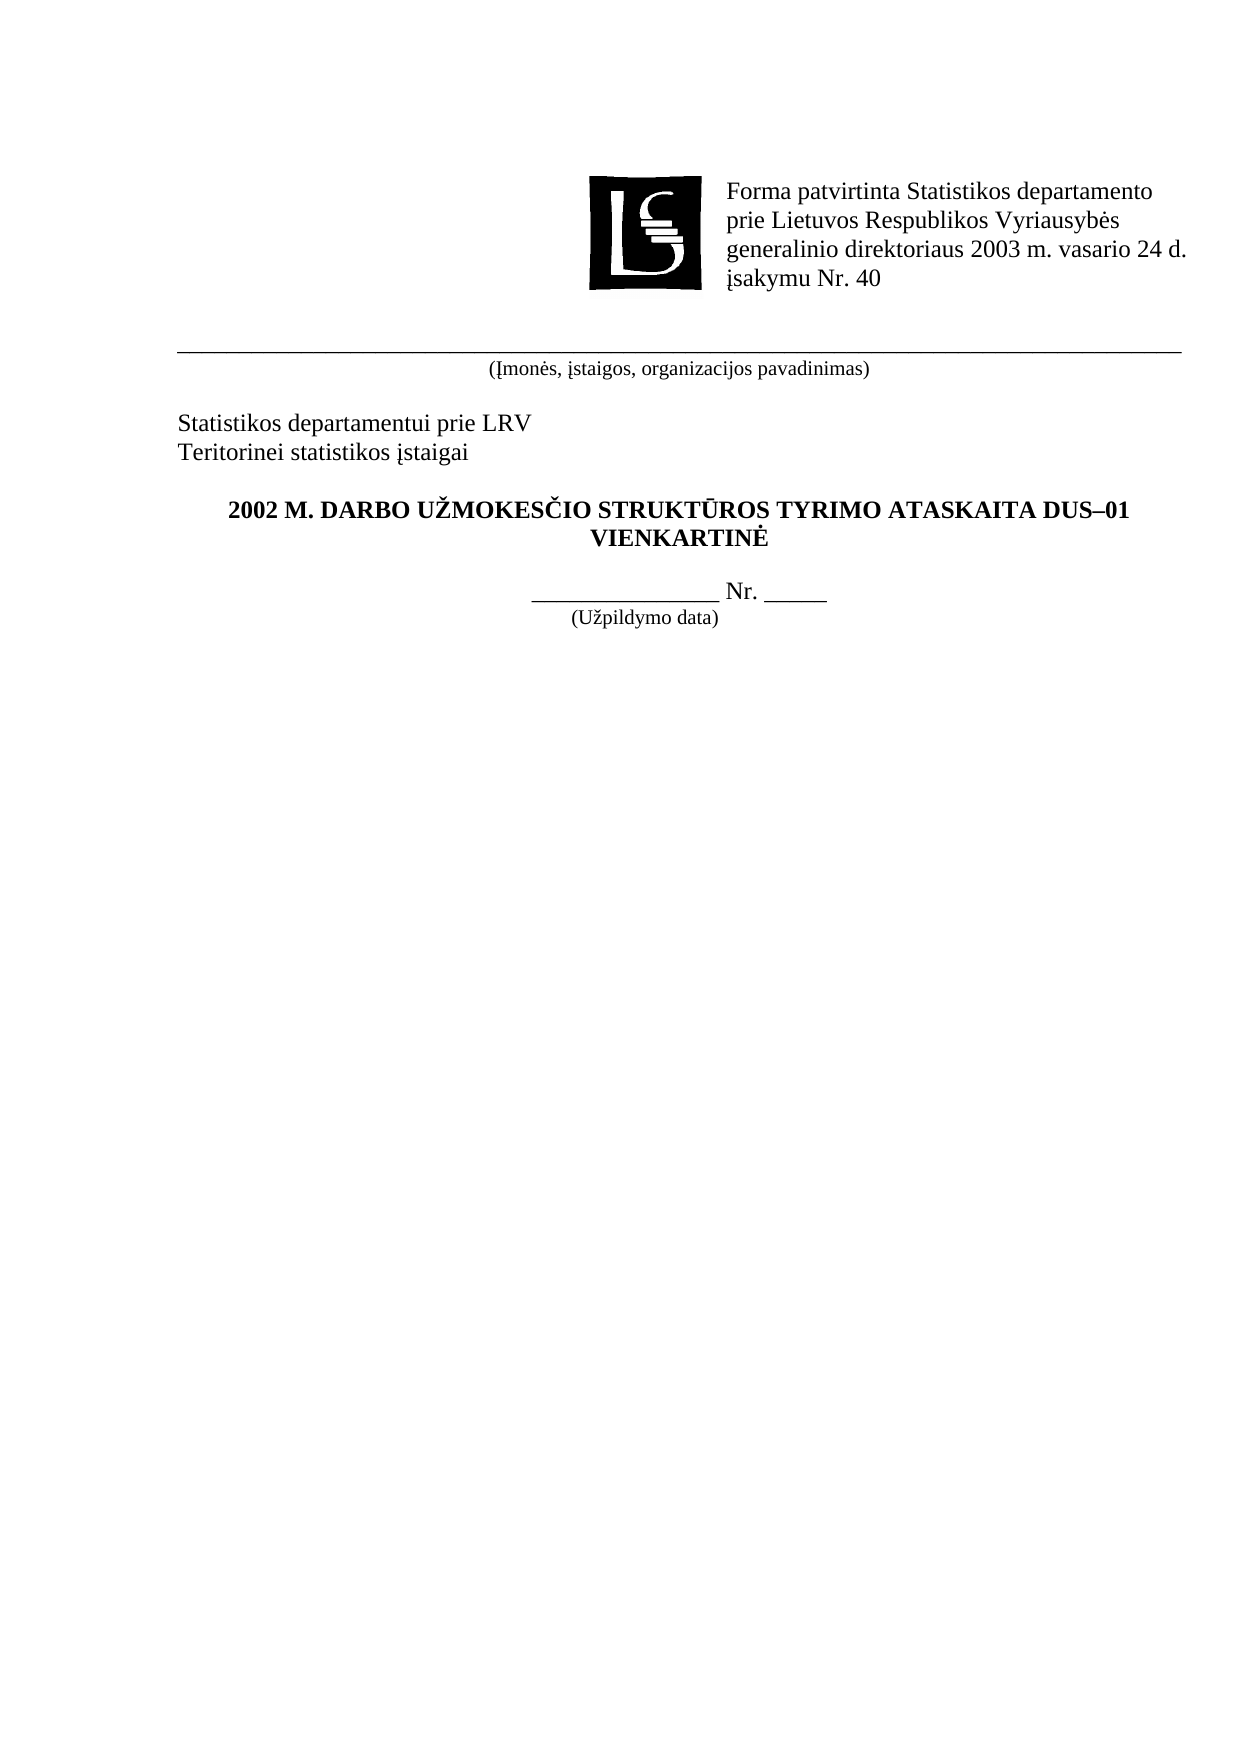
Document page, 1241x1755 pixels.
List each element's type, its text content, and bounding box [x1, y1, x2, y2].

text (Užpildymo data) [177, 605, 1181, 629]
text (Įmonės, įstaigos, organizacijos pavadinimas) [177, 356, 1181, 380]
text Statistikos departamentui prie LRV [177, 408, 1181, 437]
text Teritorinei statistikos įstaigai [177, 437, 1181, 466]
table_header [578, 176, 589, 298]
text _______________ Nr. _____ [177, 576, 1181, 605]
text 2002 M. DARBO UŽMOKESČIO STRUKTŪROS TYRIMO ATASKAITA DUS–01 VIENKARTINĖ [177, 495, 1181, 552]
table_header [704, 176, 715, 298]
table_header Forma patvirtinta Statistikos departamento prie Lietuvos Respublikos Vyriausybės generalinio direktoriaus 2003 m. vasario 24 d. įsakymu Nr. 40 [715, 176, 1204, 298]
